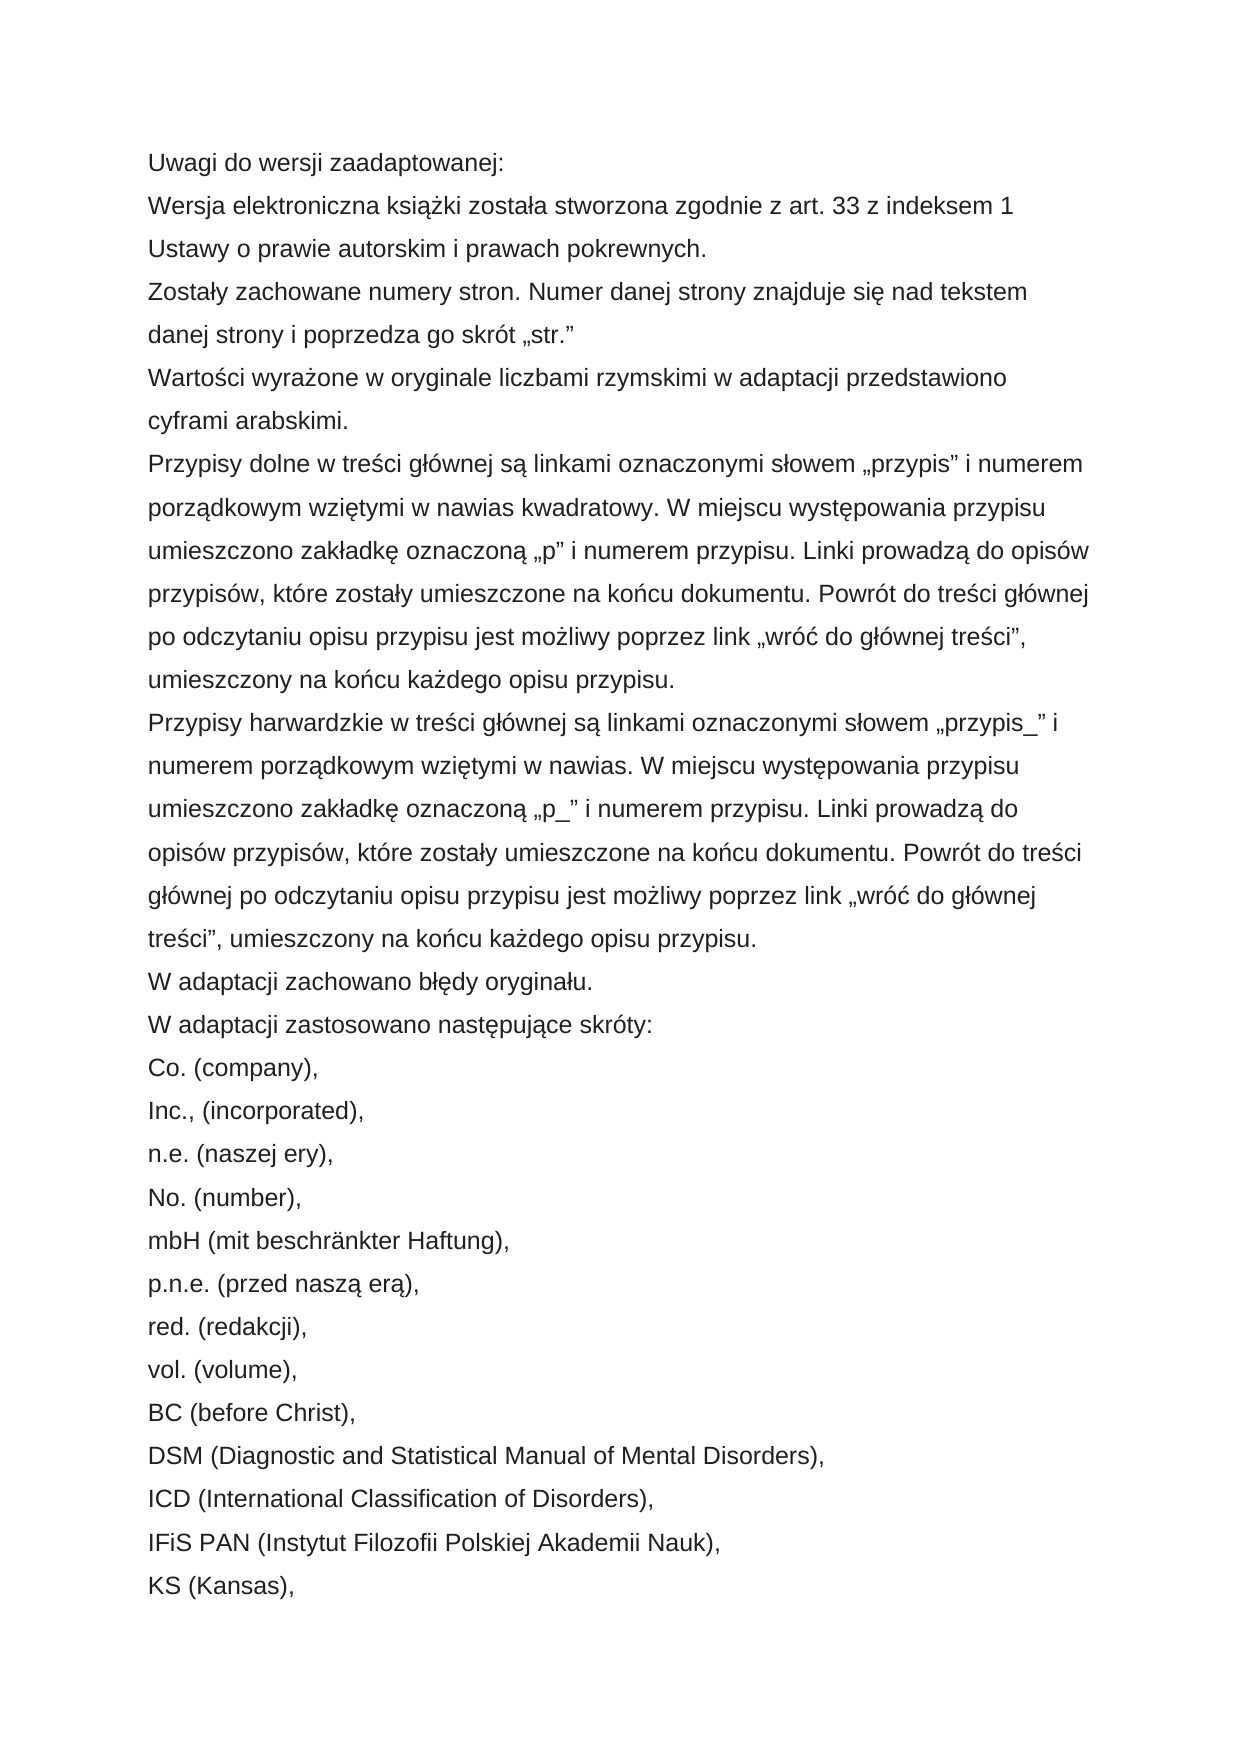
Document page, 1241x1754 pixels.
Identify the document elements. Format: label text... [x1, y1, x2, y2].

text KS (Kansas), [148, 1571, 1093, 1599]
text n.e. (naszej ery), [148, 1139, 1093, 1168]
text DSM (Diagnostic and Statistical Manual of Mental Disorders), [148, 1441, 1093, 1470]
text IFiS PAN (Instytut Filozofii Polskiej Akademii Nauk), [148, 1528, 1093, 1556]
text mbH (mit beschränkter Haftung), [148, 1226, 1093, 1254]
text BC (before Christ), [148, 1398, 1093, 1427]
text p.n.e. (przed naszą erą), [148, 1269, 1093, 1298]
text red. (redakcji), [148, 1312, 1093, 1341]
text ICD (International Classification of Disorders), [148, 1484, 1093, 1513]
text Zostały zachowane numery stron. Numer danej strony znajduje się nad tekstem danej strony i poprzedza go skrót „str.” [148, 277, 1093, 349]
text Uwagi do wersji zaadaptowanej: [148, 148, 1093, 176]
text Przypisy dolne w treści głównej są linkami oznaczonymi słowem „przypis” i numerem porządkowym wziętymi w nawias kwadratowy. W miejscu występowania przypisu umieszczono zakładkę oznaczoną „p” i numerem przypisu. Linki prowadzą do opisów przypisów, które zostały umieszczone na końcu dokumentu. Powrót do treści głównej po odczytaniu opisu przypisu jest możliwy poprzez link „wróć do głównej treści”, umieszczony na końcu każdego opisu przypisu. [148, 449, 1093, 694]
text Wersja elektroniczna książki została stworzona zgodnie z art. 33 z indeksem 1 Ustawy o prawie autorskim i prawach pokrewnych. [148, 191, 1093, 263]
text Inc., (incorporated), [148, 1096, 1093, 1125]
text No. (number), [148, 1183, 1093, 1211]
text Wartości wyrażone w oryginale liczbami rzymskimi w adaptacji przedstawiono cyframi arabskimi. [148, 363, 1093, 435]
text W adaptacji zachowano błędy oryginału. [148, 967, 1093, 996]
text W adaptacji zastosowano następujące skróty: [148, 1010, 1093, 1039]
text Co. (company), [148, 1053, 1093, 1082]
text vol. (volume), [148, 1355, 1093, 1384]
text Przypisy harwardzkie w treści głównej są linkami oznaczonymi słowem „przypis_” i numerem porządkowym wziętymi w nawias. W miejscu występowania przypisu umieszczono zakładkę oznaczoną „p_” i numerem przypisu. Linki prowadzą do opisów przypisów, które zostały umieszczone na końcu dokumentu. Powrót do treści głównej po odczytaniu opisu przypisu jest możliwy poprzez link „wróć do głównej treści”, umieszczony na końcu każdego opisu przypisu. [148, 708, 1093, 953]
